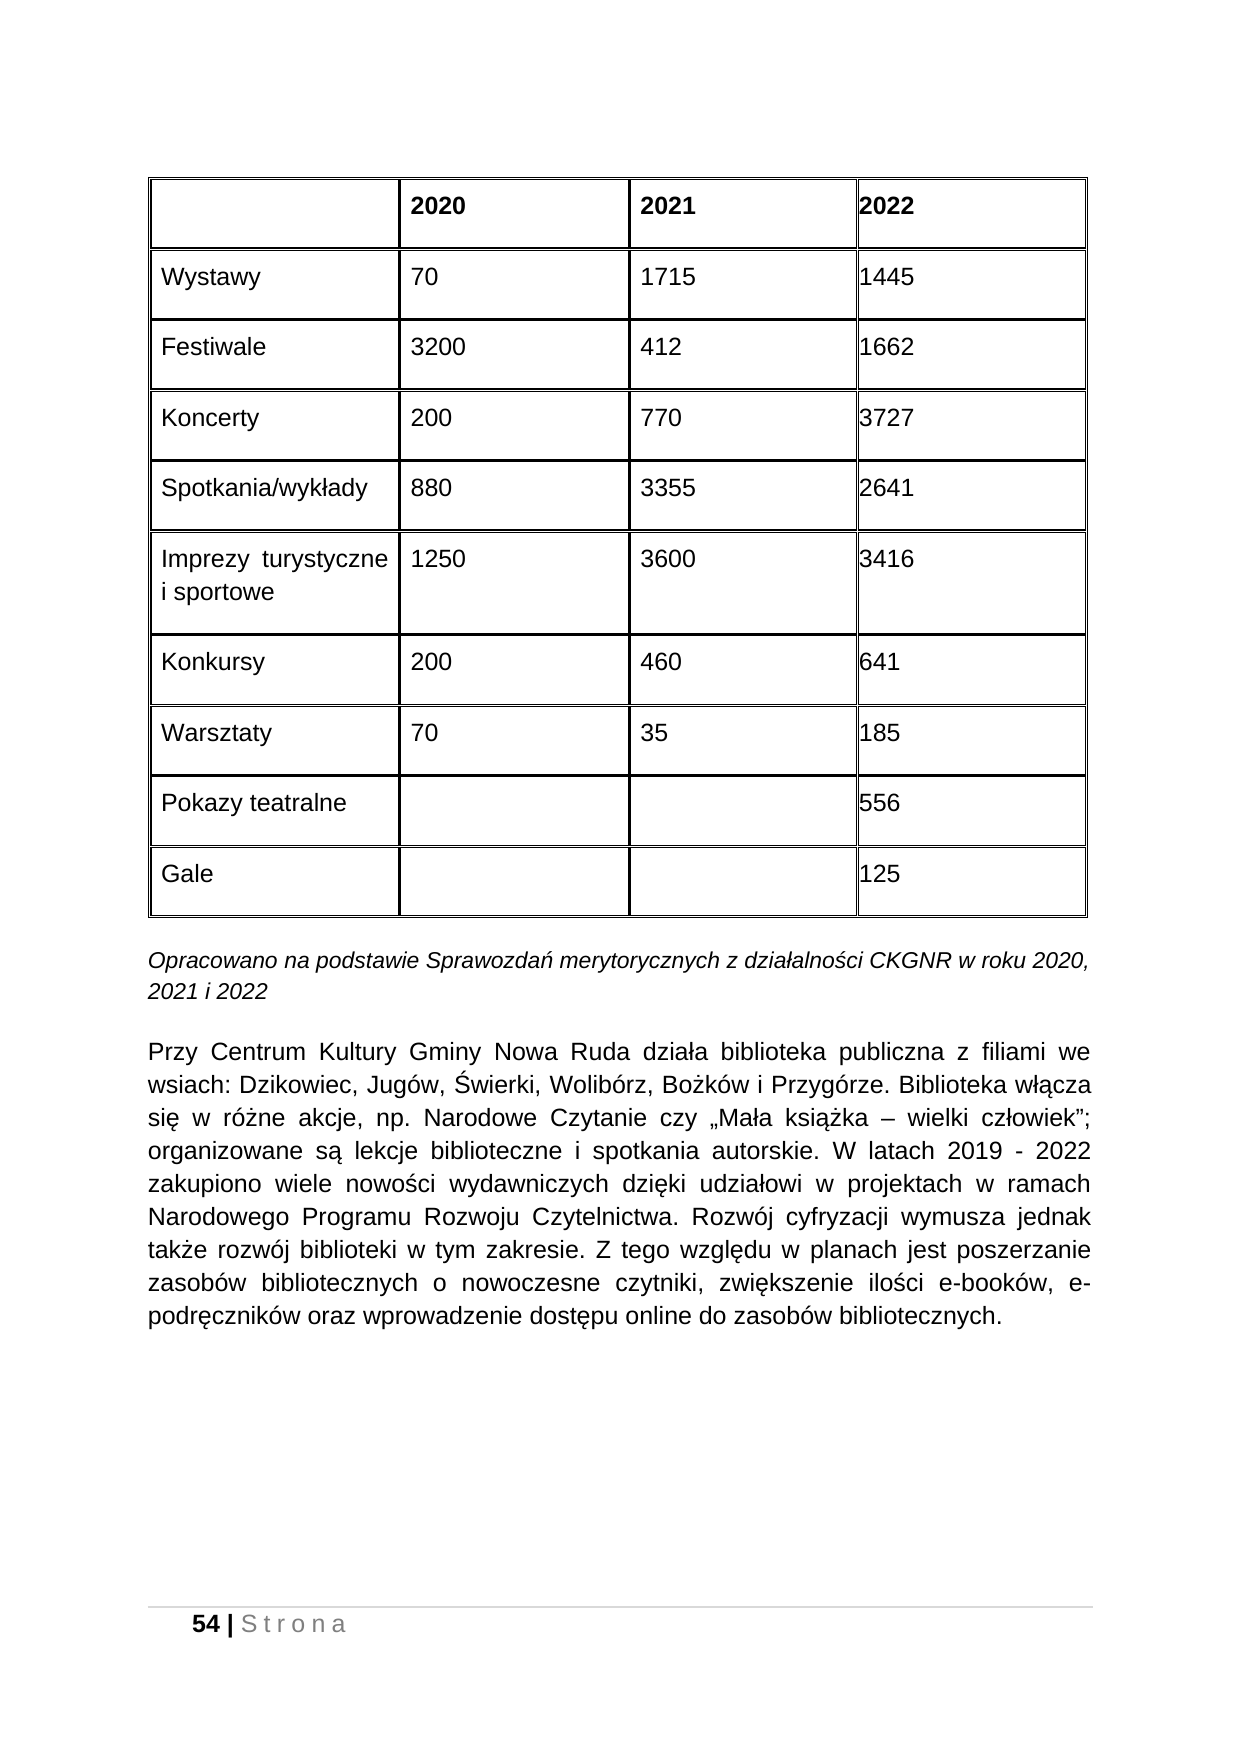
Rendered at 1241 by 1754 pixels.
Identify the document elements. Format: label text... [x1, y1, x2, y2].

table_cell 460 [631, 636, 856, 703]
table_cell 1445 [859, 251, 1085, 318]
table_cell 200 [401, 636, 628, 703]
table_cell Wystawy [152, 251, 398, 318]
table_cell 3200 [401, 321, 628, 388]
table_cell 35 [631, 707, 856, 774]
table_cell 3416 [859, 533, 1085, 633]
table_cell 412 [631, 321, 856, 388]
table_cell [401, 777, 628, 844]
table_cell Festiwale [152, 321, 398, 388]
table_cell Pokazy teatralne [152, 777, 398, 844]
table_header 2020 [401, 180, 628, 247]
table_cell 2641 [859, 462, 1085, 529]
table_cell 70 [401, 251, 628, 318]
table_cell Konkursy [152, 636, 398, 703]
table_cell 125 [859, 848, 1085, 915]
table_header 2021 [631, 180, 856, 247]
table_cell 641 [859, 636, 1085, 703]
table_cell 3355 [631, 462, 856, 529]
table_cell 1250 [401, 533, 628, 633]
text Przy Centrum Kultury Gminy Nowa Ruda działa biblioteka publiczna z filiami we wsiach: Dzikowiec, Jugów, Świerki, Wolibórz, Bożków i Przygórze. Biblioteka włącza się w różne akcje, np. Narodowe Czytanie czy „Mała książka – wielki człowiek”; organizowane są lekcje biblioteczne i spotkania autorskie. W latach 2019 - 2022 zakupiono wiele nowości wydawniczych dzięki udziałowi w projektach w ramach Narodowego Programu Rozwoju Czytelnictwa. Rozwój cyfryzacji wymusza jednak także rozwój biblioteki w tym zakresie. Z tego względu w planach jest poszerzanie zasobów bibliotecznych o nowoczesne czytniki, zwiększenie ilości e-booków, e-podręczników oraz wprowadzenie dostępu online do zasobów bibliotecznych. [148, 1037, 1093, 1330]
table_cell Spotkania/wykłady [152, 462, 398, 529]
table_header [152, 180, 398, 247]
table_cell 3727 [859, 392, 1085, 459]
table_cell [631, 848, 856, 915]
table_cell 770 [631, 392, 856, 459]
table_cell 200 [401, 392, 628, 459]
table_cell 185 [859, 707, 1085, 774]
table_cell [401, 848, 628, 915]
table_cell Koncerty [152, 392, 398, 459]
table_cell 70 [401, 707, 628, 774]
table_cell 880 [401, 462, 628, 529]
table_cell 3600 [631, 533, 856, 633]
table_cell 1715 [631, 251, 856, 318]
table_cell Imprezy turystyczne i sportowe [152, 533, 398, 633]
table_header 2022 [859, 180, 1085, 247]
table_cell Warsztaty [152, 707, 398, 774]
table_cell 556 [859, 777, 1085, 844]
table_cell Gale [152, 848, 398, 915]
table_cell [631, 777, 856, 844]
text Opracowano na podstawie Sprawozdań merytorycznych z działalności CKGNR w roku 2020, 2021 i 2022 [148, 947, 1093, 1004]
table_cell 1662 [859, 321, 1085, 388]
